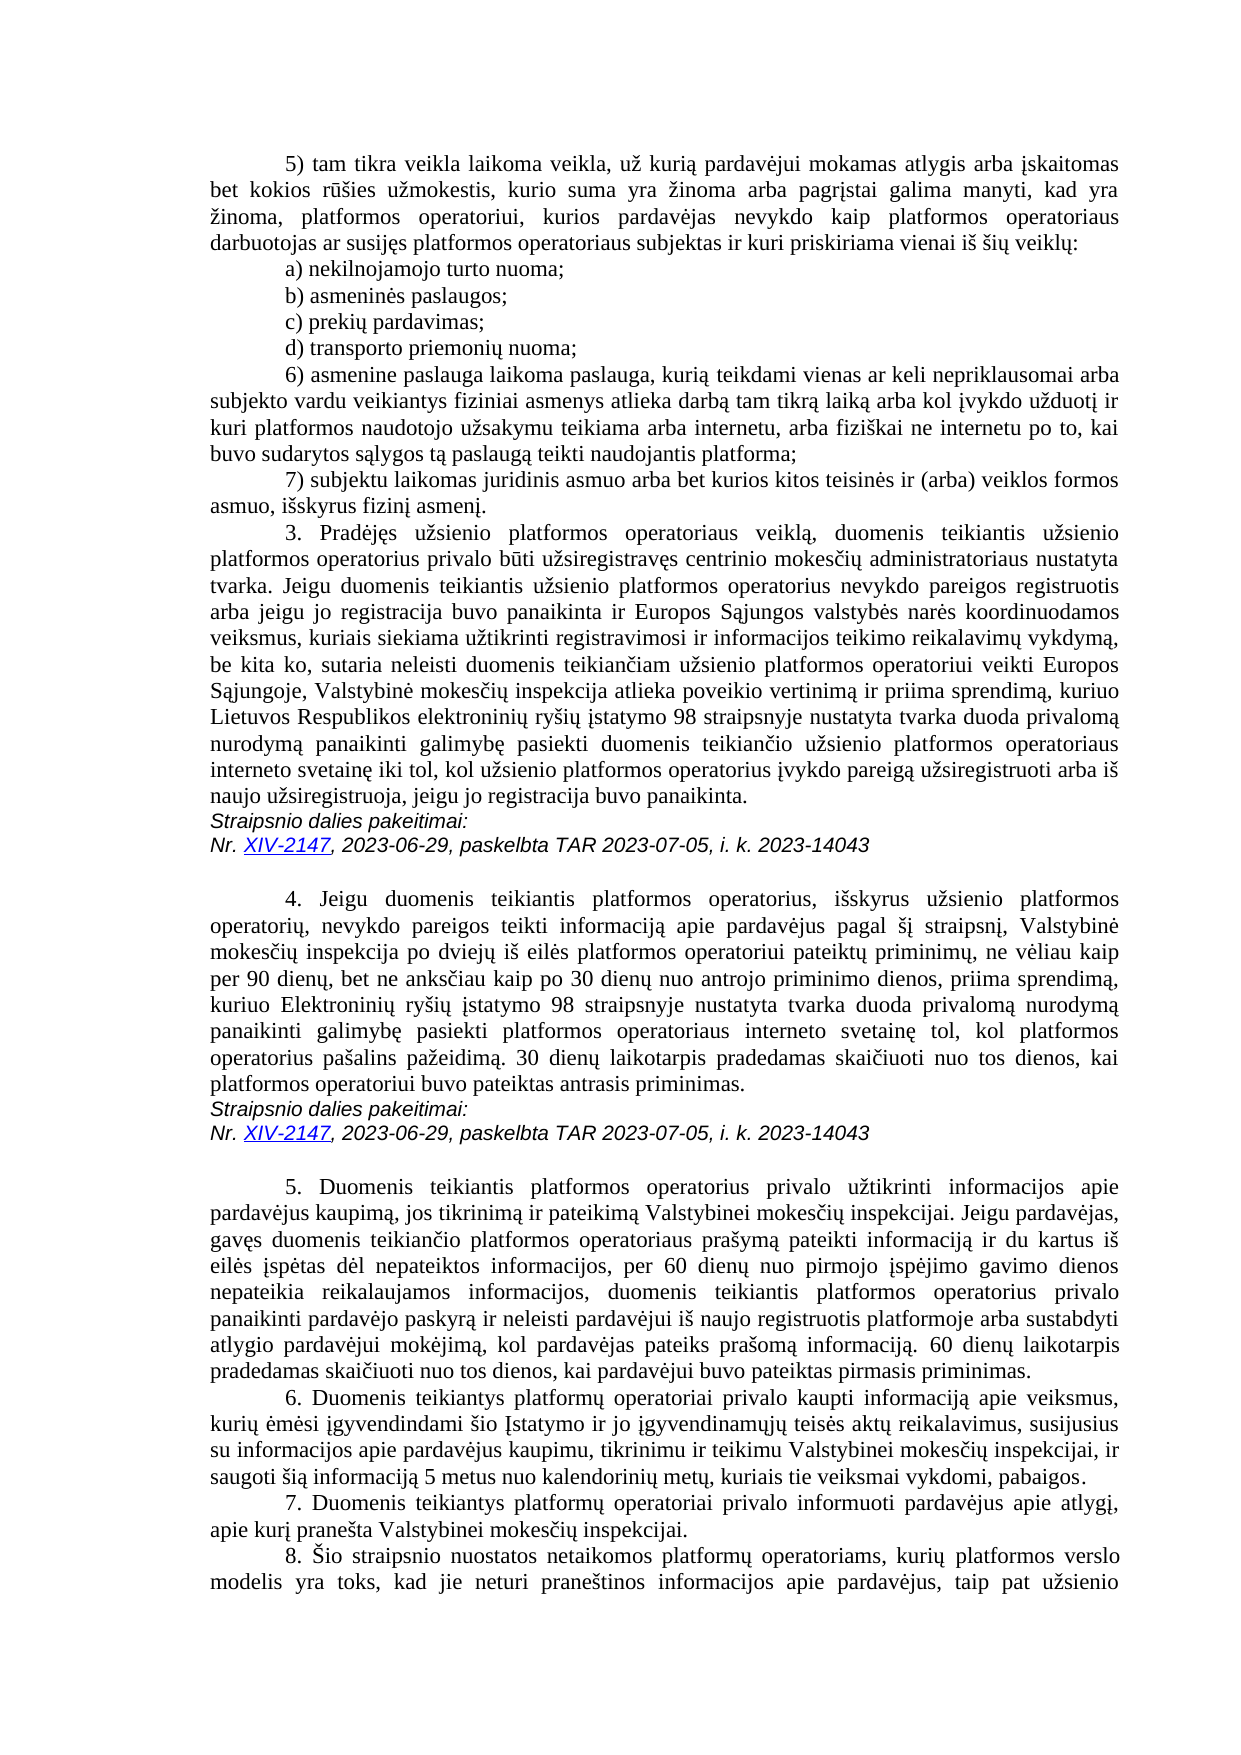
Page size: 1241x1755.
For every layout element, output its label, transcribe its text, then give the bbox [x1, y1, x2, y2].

text 4. Jeigu duomenis teikiantis platformos operatorius, išskyrus užsienio platformos operatorių, nevykdo pareigos teikti informaciją apie pardavėjus pagal šį straipsnį, Valstybinė mokesčių inspekcija po dviejų iš eilės platformos operatoriui pateiktų priminimų, ne vėliau kaip per 90 dienų, bet ne anksčiau kaip po 30 dienų nuo antrojo priminimo dienos, priima sprendimą, kuriuo Elektroninių ryšių įstatymo 98 straipsnyje nustatyta tvarka duoda privalomą nurodymą panaikinti galimybę pasiekti platformos operatoriaus interneto svetainę tol, kol platformos operatorius pašalins pažeidimą. 30 dienų laikotarpis pradedamas skaičiuoti nuo tos dienos, kai platformos operatoriui buvo pateiktas antrasis priminimas. [210, 886, 1120, 1096]
text b) asmeninės paslaugos; [210, 282, 1120, 308]
text d) transporto priemonių nuoma; [210, 334, 1120, 361]
text Nr. XIV-2147, 2023-06-29, paskelbta TAR 2023-07-05, i. k. 2023-14043 [210, 1120, 1120, 1144]
text Nr. XIV-2147, 2023-06-29, paskelbta TAR 2023-07-05, i. k. 2023-14043 [210, 833, 1120, 857]
text 5. Duomenis teikiantis platformos operatorius privalo užtikrinti informacijos apie pardavėjus kaupimą, jos tikrinimą ir pateikimą Valstybinei mokesčių inspekcijai. Jeigu pardavėjas, gavęs duomenis teikiančio platformos operatoriaus prašymą pateikti informaciją ir du kartus iš eilės įspėtas dėl nepateiktos informacijos, per 60 dienų nuo pirmojo įspėjimo gavimo dienos nepateikia reikalaujamos informacijos, duomenis teikiantis platformos operatorius privalo panaikinti pardavėjo paskyrą ir neleisti pardavėjui iš naujo registruotis platformoje arba sustabdyti atlygio pardavėjui mokėjimą, kol pardavėjas pateiks prašomą informaciją. 60 dienų laikotarpis pradedamas skaičiuoti nuo tos dienos, kai pardavėjui buvo pateiktas pirmasis priminimas. [210, 1173, 1120, 1384]
text Straipsnio dalies pakeitimai: [210, 809, 1120, 833]
text 6) asmenine paslauga laikoma paslauga, kurią teikdami vienas ar keli nepriklausomai arba subjekto vardu veikiantys fiziniai asmenys atlieka darbą tam tikrą laiką arba kol įvykdo užduotį ir kuri platformos naudotojo užsakymu teikiama arba internetu, arba fiziškai ne internetu po to, kai buvo sudarytos sąlygos tą paslaugą teikti naudojantis platforma; [210, 361, 1120, 466]
text 5) tam tikra veikla laikoma veikla, už kurią pardavėjui mokamas atlygis arba įskaitomas bet kokios rūšies užmokestis, kurio suma yra žinoma arba pagrįstai galima manyti, kad yra žinoma, platformos operatoriui, kurios pardavėjas nevykdo kaip platformos operatoriaus darbuotojas ar susijęs platformos operatoriaus subjektas ir kuri priskiriama vienai iš šių veiklų: [210, 150, 1120, 255]
text c) prekių pardavimas; [210, 308, 1120, 334]
text a) nekilnojamojo turto nuoma; [210, 255, 1120, 282]
text 6. Duomenis teikiantys platformų operatoriai privalo kaupti informaciją apie veiksmus, kurių ėmėsi įgyvendindami šio Įstatymo ir jo įgyvendinamųjų teisės aktų reikalavimus, susijusius su informacijos apie pardavėjus kaupimu, tikrinimu ir teikimu Valstybinei mokesčių inspekcijai, ir saugoti šią informaciją 5 metus nuo kalendorinių metų, kuriais tie veiksmai vykdomi, pabaigos. [210, 1384, 1120, 1489]
text 7. Duomenis teikiantys platformų operatoriai privalo informuoti pardavėjus apie atlygį, apie kurį pranešta Valstybinei mokesčių inspekcijai. [210, 1489, 1120, 1542]
text 3. Pradėjęs užsienio platformos operatoriaus veiklą, duomenis teikiantis užsienio platformos operatorius privalo būti užsiregistravęs centrinio mokesčių administratoriaus nustatyta tvarka. Jeigu duomenis teikiantis užsienio platformos operatorius nevykdo pareigos registruotis arba jeigu jo registracija buvo panaikinta ir Europos Sąjungos valstybės narės koordinuodamos veiksmus, kuriais siekiama užtikrinti registravimosi ir informacijos teikimo reikalavimų vykdymą, be kita ko, sutaria neleisti duomenis teikiančiam užsienio platformos operatoriui veikti Europos Sąjungoje, Valstybinė mokesčių inspekcija atlieka poveikio vertinimą ir priima sprendimą, kuriuo Lietuvos Respublikos elektroninių ryšių įstatymo 98 straipsnyje nustatyta tvarka duoda privalomą nurodymą panaikinti galimybę pasiekti duomenis teikiančio užsienio platformos operatoriaus interneto svetainę iki tol, kol užsienio platformos operatorius įvykdo pareigą užsiregistruoti arba iš naujo užsiregistruoja, jeigu jo registracija buvo panaikinta. [210, 519, 1120, 809]
text 8. Šio straipsnio nuostatos netaikomos platformų operatoriams, kurių platformos verslo modelis yra toks, kad jie neturi praneštinos informacijos apie pardavėjus, taip pat užsienio [210, 1542, 1120, 1595]
text 7) subjektu laikomas juridinis asmuo arba bet kurios kitos teisinės ir (arba) veiklos formos asmuo, išskyrus fizinį asmenį. [210, 466, 1120, 519]
text Straipsnio dalies pakeitimai: [210, 1096, 1120, 1120]
